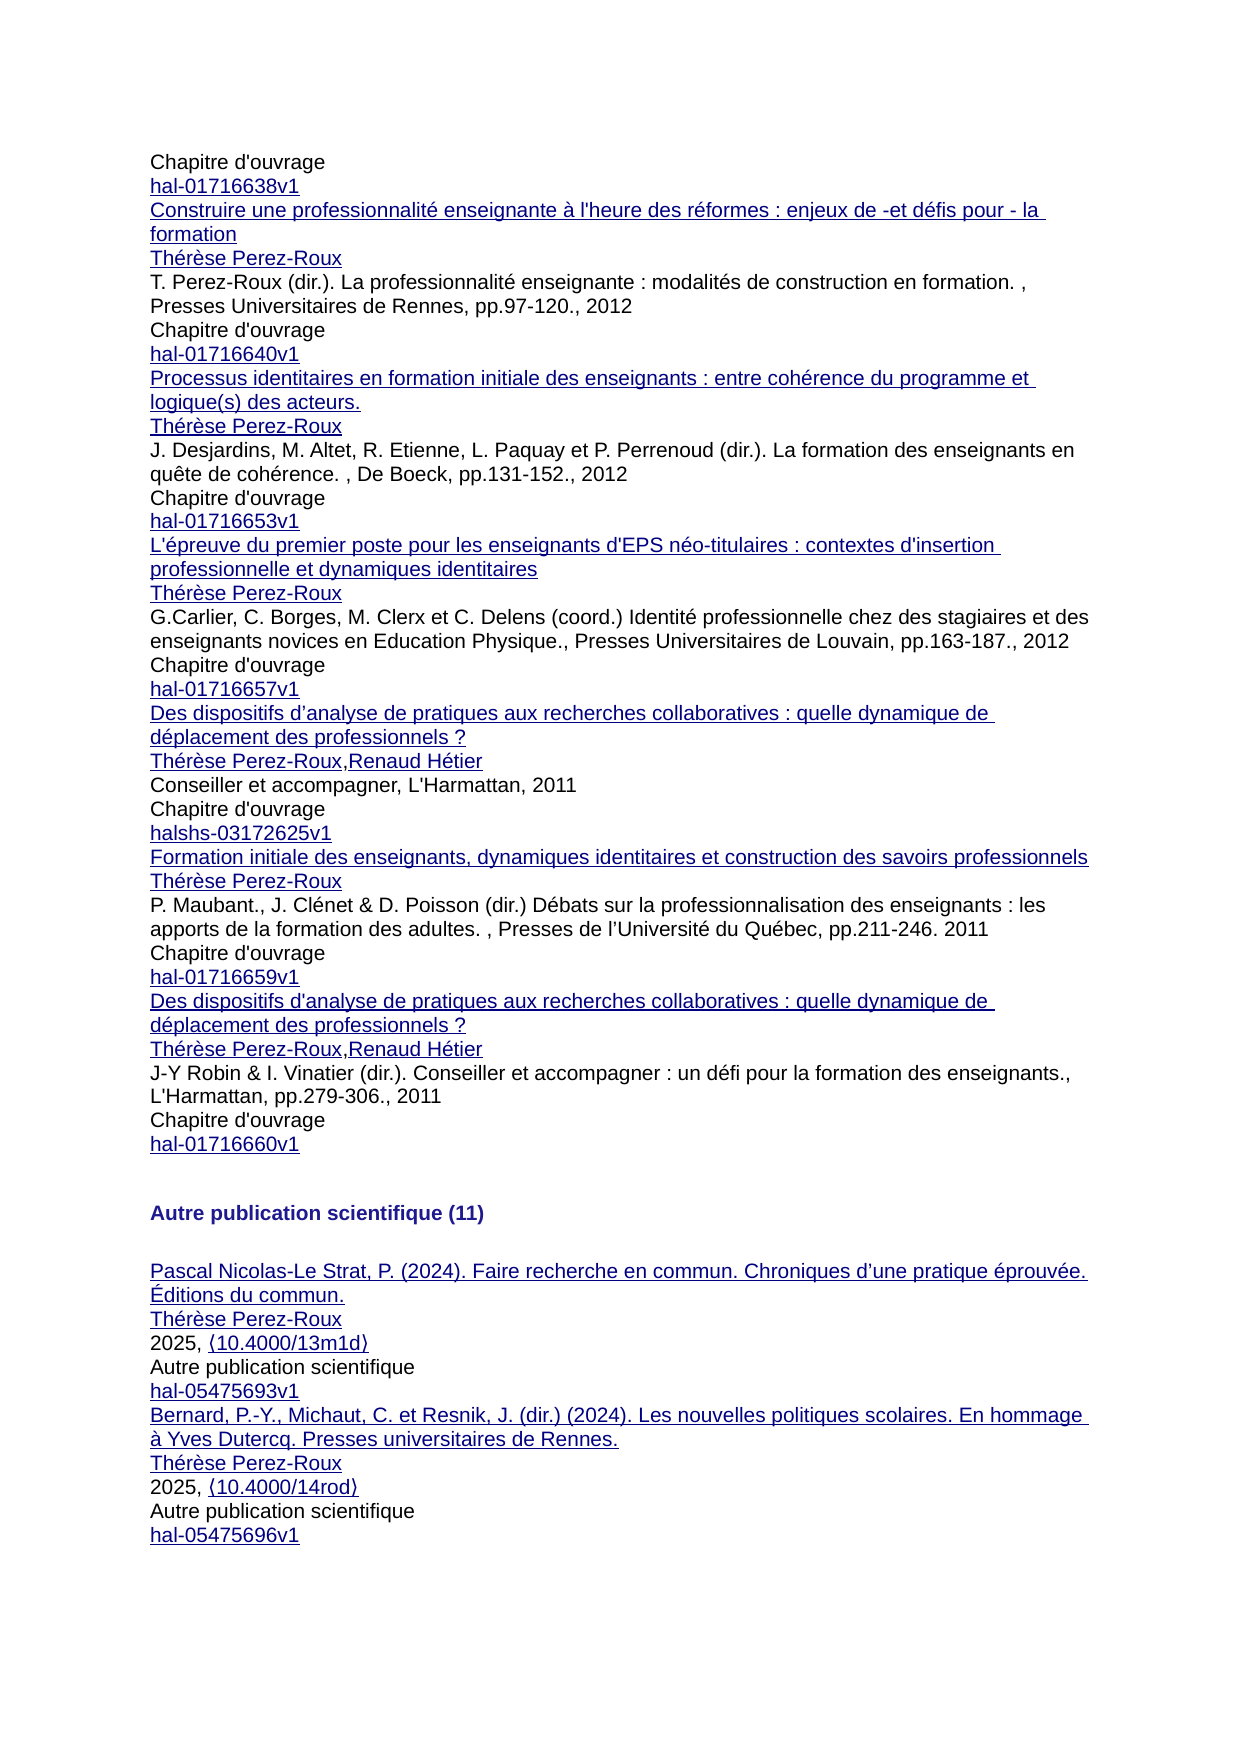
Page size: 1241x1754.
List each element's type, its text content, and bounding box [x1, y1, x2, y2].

table_cell L'épreuve du premier poste pour les enseignants d'EPS néo-titulaires : contextes d'insertion professionnelle et dynamiques identitaires Thérèse Perez-Roux G.Carlier, C. Borges, M. Clerx et C. Delens (coord.) Identité professionnelle chez des stagiaires et des enseignants novices en Education Physique., Presses Universitaires de Louvain, pp.163-187., 2012 Chapitre d'ouvrage hal-01716657v1 [150, 533, 1090, 701]
table_header Pascal Nicolas-Le Strat, P. (2024). Faire recherche en commun. Chroniques d’une pratique éprouvée. Éditions du commun. Thérèse Perez-Roux 2025, ⟨10.4000/13m1d⟩ Autre publication scientifique hal-05475693v1 [150, 1259, 1090, 1403]
table_cell Formation initiale des enseignants, dynamiques identitaires et construction des savoirs professionnels Thérèse Perez-Roux P. Maubant., J. Clénet & D. Poisson (dir.) Débats sur la professionnalisation des enseignants : les apports de la formation des adultes. , Presses de l’Université du Québec, pp.211-246. 2011 Chapitre d'ouvrage hal-01716659v1 [150, 845, 1090, 988]
table_cell Bernard, P.-Y., Michaut, C. et Resnik, J. (dir.) (2024). Les nouvelles politiques scolaires. En hommage à Yves Dutercq. Presses universitaires de Rennes. Thérèse Perez-Roux 2025, ⟨10.4000/14rod⟩ Autre publication scientifique hal-05475696v1 [150, 1403, 1090, 1547]
table_cell Des dispositifs d’analyse de pratiques aux recherches collaboratives : quelle dynamique de déplacement des professionnels ? Thérèse Perez-Roux,Renaud Hétier Conseiller et accompagner, L'Harmattan, 2011 Chapitre d'ouvrage halshs-03172625v1 [150, 701, 1090, 845]
subtitle Autre publication scientifique (11) [150, 1201, 1090, 1225]
table_cell Processus identitaires en formation initiale des enseignants : entre cohérence du programme et logique(s) des acteurs. Thérèse Perez-Roux J. Desjardins, M. Altet, R. Etienne, L. Paquay et P. Perrenoud (dir.). La formation des enseignants en quête de cohérence. , De Boeck, pp.131-152., 2012 Chapitre d'ouvrage hal-01716653v1 [150, 366, 1090, 533]
table_cell Chapitre d'ouvrage hal-01716638v1 [150, 150, 1090, 198]
table_cell Des dispositifs d'analyse de pratiques aux recherches collaboratives : quelle dynamique de déplacement des professionnels ? Thérèse Perez-Roux,Renaud Hétier J-Y Robin & I. Vinatier (dir.). Conseiller et accompagner : un défi pour la formation des enseignants., L'Harmattan, pp.279-306., 2011 Chapitre d'ouvrage hal-01716660v1 [150, 989, 1090, 1156]
table_cell Construire une professionnalité enseignante à l'heure des réformes : enjeux de -et défis pour - la formation Thérèse Perez-Roux T. Perez-Roux (dir.). La professionnalité enseignante : modalités de construction en formation. , Presses Universitaires de Rennes, pp.97-120., 2012 Chapitre d'ouvrage hal-01716640v1 [150, 198, 1090, 366]
